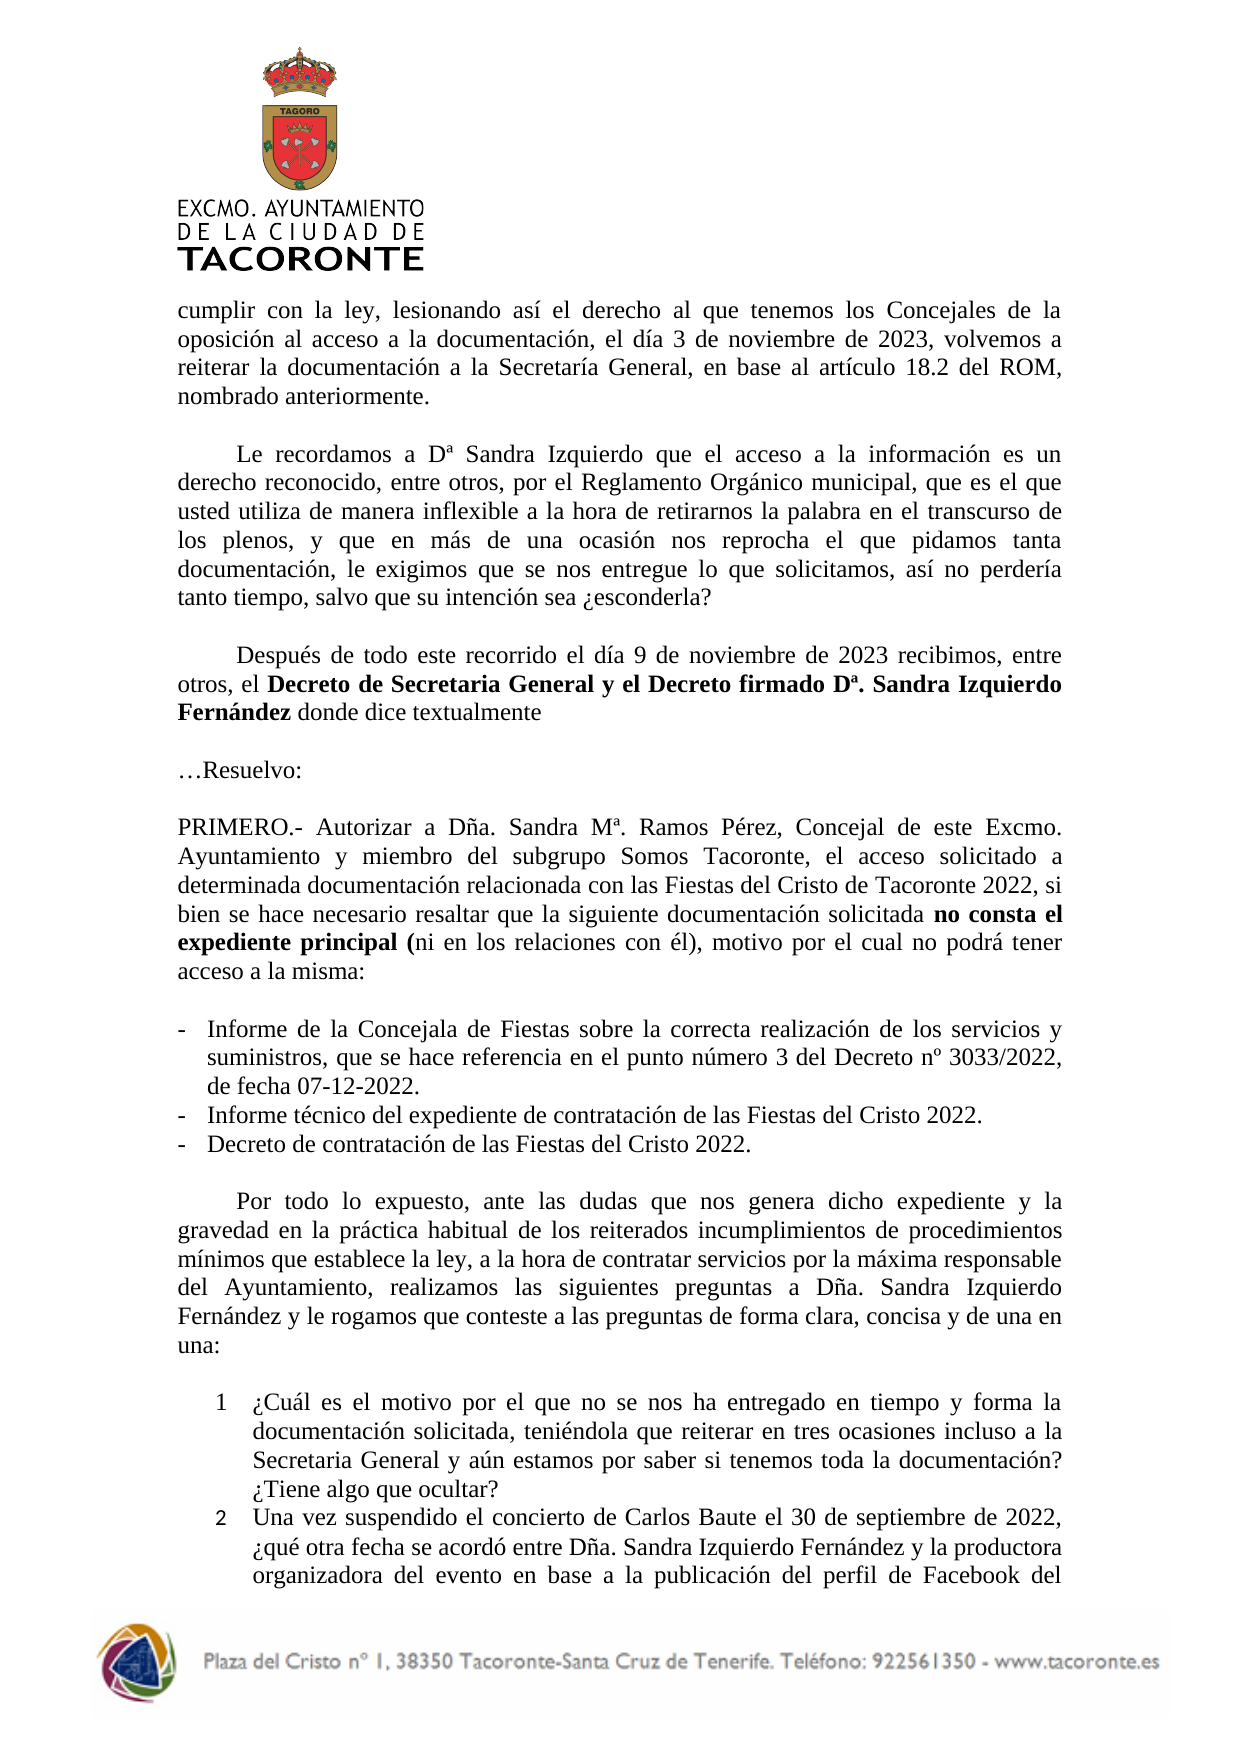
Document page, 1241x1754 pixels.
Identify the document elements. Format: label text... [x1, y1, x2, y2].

text Le recordamos a Dª Sandra Izquierdo que el acceso a la información es un derecho reconocido, entre otros, por el Reglamento Orgánico municipal, que es el que usted utiliza de manera inflexible a la hora de retirarnos la palabra en el transcurso de los plenos, y que en más de una ocasión nos reprocha el que pidamos tanta documentación, le exigimos que se nos entregue lo que solicitamos, así no perdería tanto tiempo, salvo que su intención sea ¿esconderla? [177, 439, 1063, 611]
text PRIMERO.- Autorizar a Dña. Sandra Mª. Ramos Pérez, Concejal de este Excmo. Ayuntamiento y miembro del subgrupo Somos Tacoronte, el acceso solicitado a determinada documentación relacionada con las Fiestas del Cristo de Tacoronte 2022, si bien se hace necesario resaltar que la siguiente documentación solicitada no consta el expediente principal (ni en los relaciones con él), motivo por el cual no podrá tener acceso a la misma: [177, 812, 1063, 985]
text Después de todo este recorrido el día 9 de noviembre de 2023 recibimos, entre otros, el Decreto de Secretaria General y el Decreto firmado Dª. Sandra Izquierdo Fernández donde dice textualmente [177, 640, 1063, 726]
list Decreto de contratación de las Fiestas del Cristo 2022. [177, 1129, 1063, 1157]
text …Resuelvo: [177, 755, 1063, 784]
text cumplir con la ley, lesionando así el derecho al que tenemos los Concejales de la oposición al acceso a la documentación, el día 3 de noviembre de 2023, volvemos a reiterar la documentación a la Secretaría General, en base al artículo 18.2 del ROM, nombrado anteriormente. [177, 295, 1063, 410]
list Por todo lo expuesto, ante las dudas que nos genera dicho expediente y la gravedad en la práctica habitual de los reiterados incumplimientos de procedimientos mínimos que establece la ley, a la hora de contratar servicios por la máxima responsable del Ayuntamiento, realizamos las siguientes preguntas a Dña. Sandra Izquierdo Fernández y le rogamos que conteste a las preguntas de forma clara, concisa y de una en una: [177, 1186, 1063, 1359]
list Informe técnico del expediente de contratación de las Fiestas del Cristo 2022. [177, 1100, 1063, 1129]
list Una vez suspendido el concierto de Carlos Baute el 30 de septiembre de 2022, ¿qué otra fecha se acordó entre Dña. Sandra Izquierdo Fernández y la productora organizadora del evento en base a la publicación del perfil de Facebook del [215, 1502, 1063, 1589]
list ¿Cuál es el motivo por el que no se nos ha entregado en tiempo y forma la documentación solicitada, teniéndola que reiterar en tres ocasiones incluso a la Secretaria General y aún estamos por saber si tenemos toda la documentación? ¿Tiene algo que ocultar? [215, 1387, 1063, 1502]
list Informe de la Concejala de Fiestas sobre la correcta realización de los servicios y suministros, que se hace referencia en el punto número 3 del Decreto nº 3033/2022, de fecha 07-12-2022. [177, 1014, 1063, 1100]
picture [90, 1610, 1170, 1718]
picture [177, 47, 424, 271]
